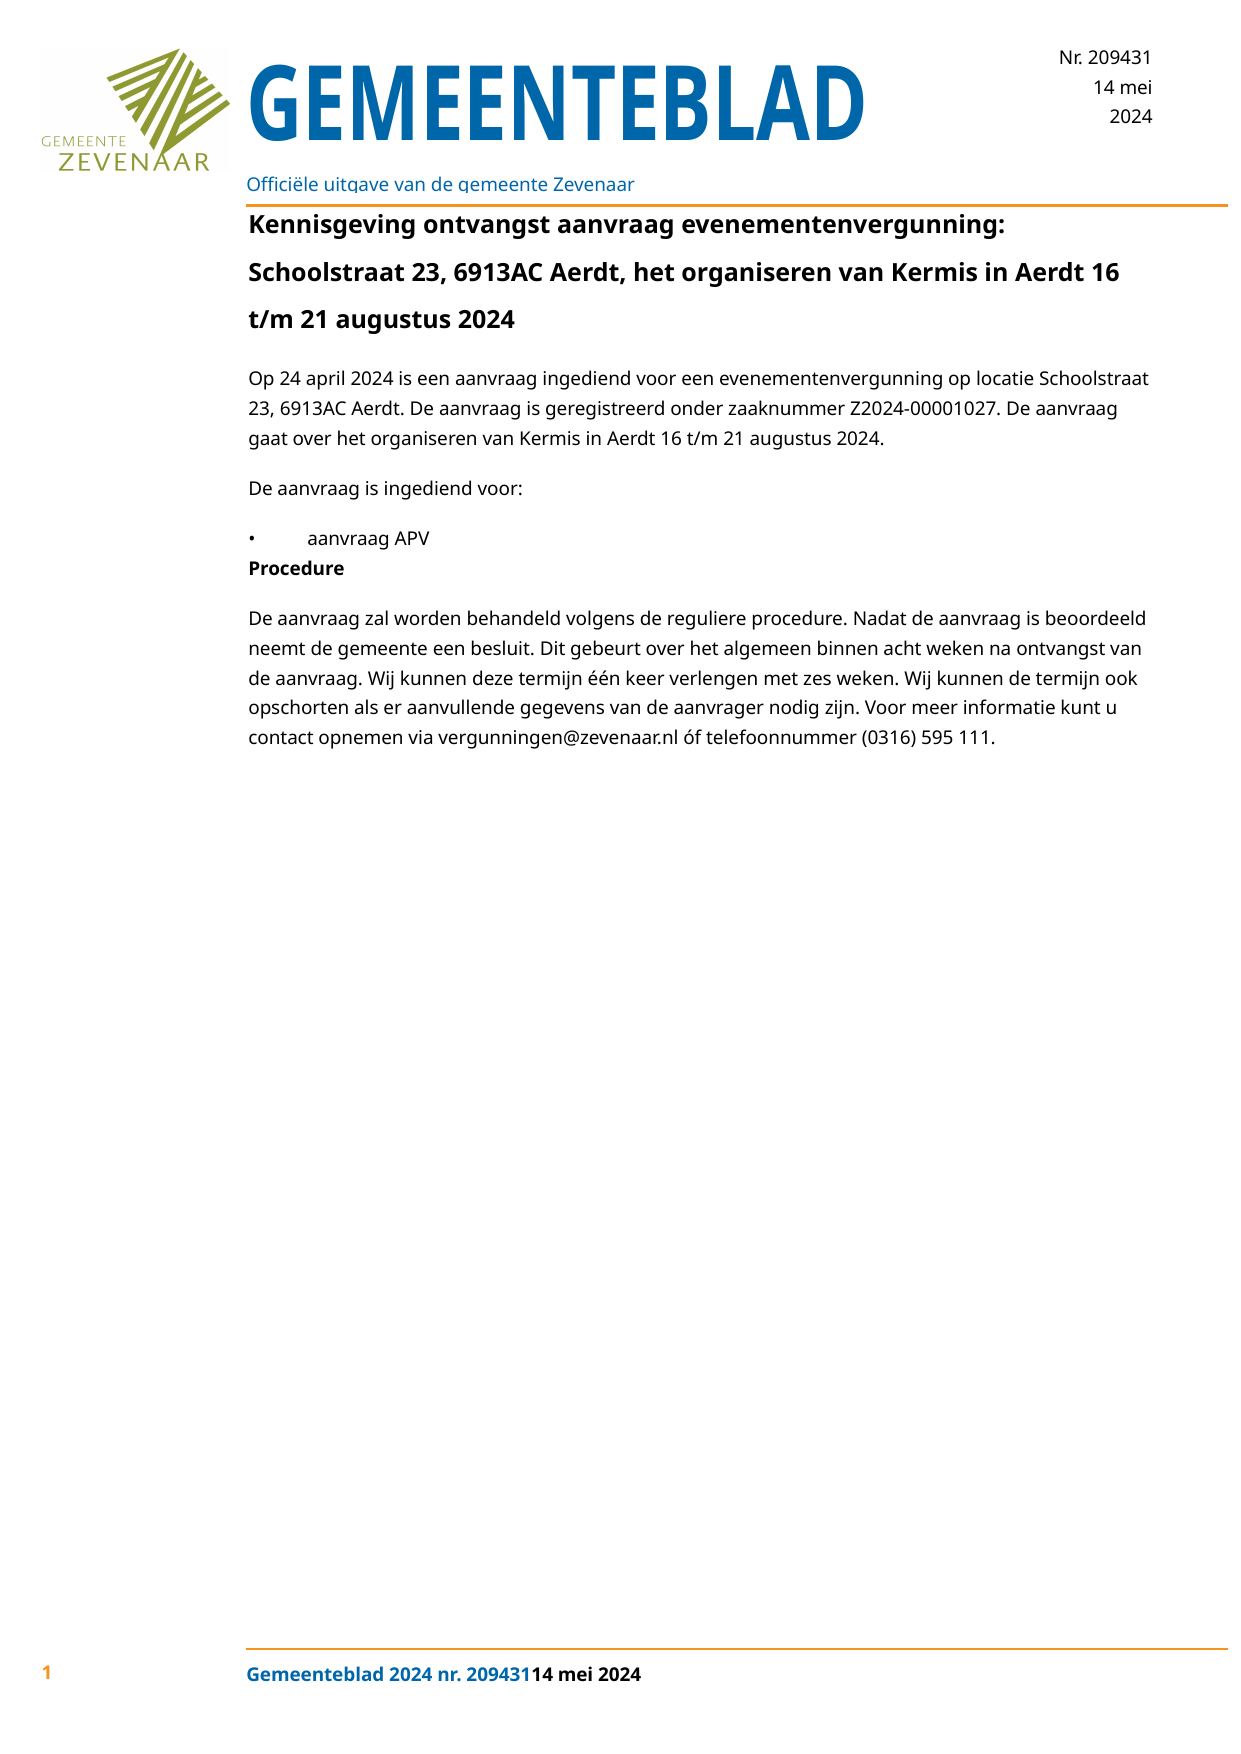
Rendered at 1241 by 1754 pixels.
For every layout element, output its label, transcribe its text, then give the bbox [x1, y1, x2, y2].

text Procedure [248, 555, 1152, 581]
text Kennisgeving ontvangst aanvraag evenementenvergunning: Schoolstraat 23, 6913AC Aerdt, het organiseren van Kermis in Aerdt 16 t/m 21 augustus 2024 [248, 207, 1152, 336]
picture [41, 47, 231, 172]
text De aanvraag zal worden behandeld volgens de reguliere procedure. Nadat de aanvraag is beoordeeld neemt de gemeente een besluit. Dit gebeurt over het algemeen binnen acht weken na ontvangst van de aanvraag. Wij kunnen deze termijn één keer verlengen met zes weken. Wij kunnen de termijn ook opschorten als er aanvullende gegevens van de aanvrager nodig zijn. Voor meer informatie kunt u contact opnemen via vergunningen@zevenaar.nl óf telefoonnummer (0316) 595 111. [248, 606, 1152, 749]
text De aanvraag is ingediend voor: [248, 475, 1152, 501]
text Op 24 april 2024 is een aanvraag ingediend voor een evenementenvergunning op locatie Schoolstraat 23, 6913AC Aerdt. De aanvraag is geregistreerd onder zaaknummer Z2024-00001027. De aanvraag gaat over het organiseren van Kermis in Aerdt 16 t/m 21 augustus 2024. [248, 366, 1152, 450]
list aanvraag APV [248, 526, 1152, 551]
